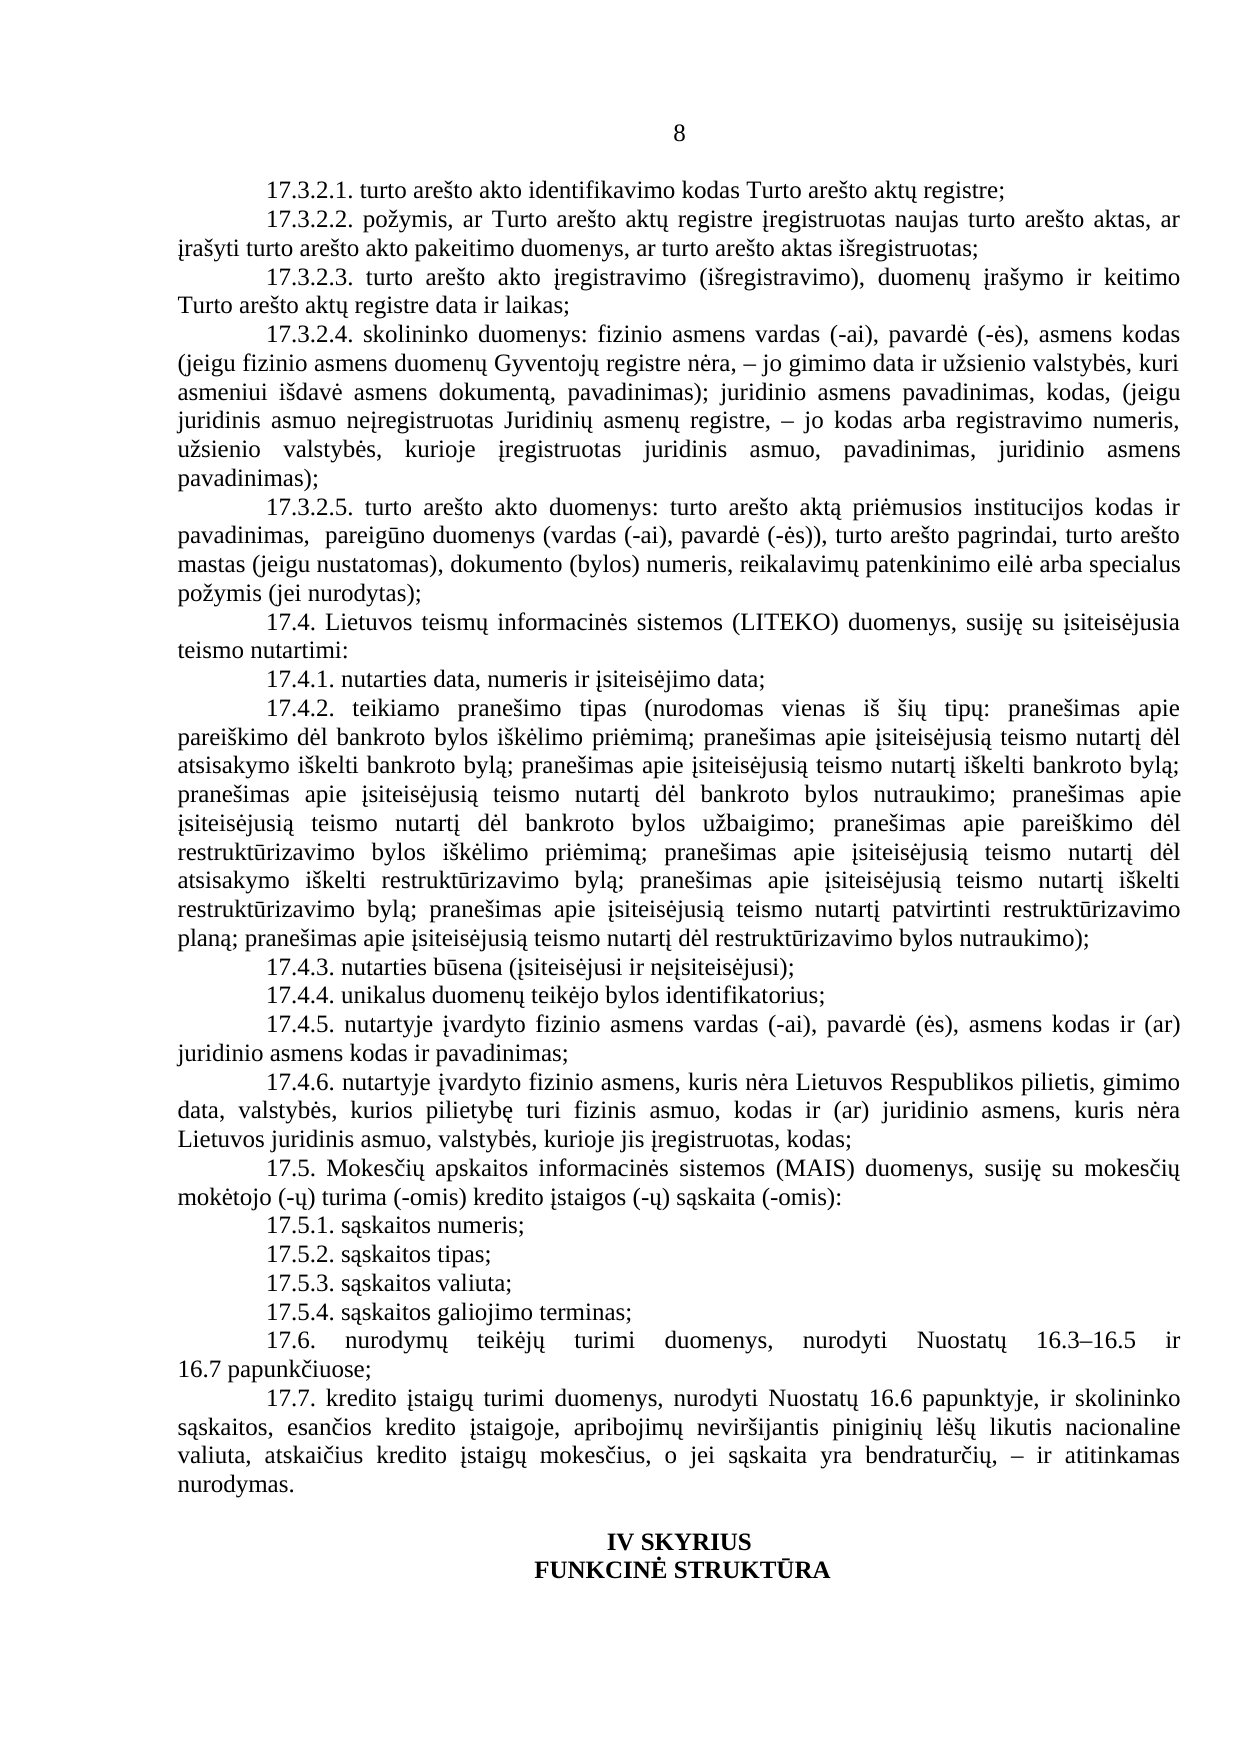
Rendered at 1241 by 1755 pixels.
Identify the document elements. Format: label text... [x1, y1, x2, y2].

text 17.3.2.4. skolininko duomenys: fizinio asmens vardas (-ai), pavardė (-ės), asmens kodas (jeigu fizinio asmens duomenų Gyventojų registre nėra, – jo gimimo data ir užsienio valstybės, kuri asmeniui išdavė asmens dokumentą, pavadinimas); juridinio asmens pavadinimas, kodas, (jeigu juridinis asmuo neįregistruotas Juridinių asmenų registre, – jo kodas arba registravimo numeris, užsienio valstybės, kurioje įregistruotas juridinis asmuo, pavadinimas, juridinio asmens pavadinimas); [177, 319, 1181, 492]
text 17.3.2.2. požymis, ar Turto arešto aktų registre įregistruotas naujas turto arešto aktas, ar įrašyti turto arešto akto pakeitimo duomenys, ar turto arešto aktas išregistruotas; [177, 204, 1181, 262]
text 17.4.6. nutartyje įvardyto fizinio asmens, kuris nėra Lietuvos Respublikos pilietis, gimimo data, valstybės, kurios pilietybę turi fizinis asmuo, kodas ir (ar) juridinio asmens, kuris nėra Lietuvos juridinis asmuo, valstybės, kurioje jis įregistruotas, kodas; [177, 1067, 1181, 1153]
text 17.3.2.1. turto arešto akto identifikavimo kodas Turto arešto aktų registre; [177, 176, 1181, 204]
text 17.5.1. sąskaitos numeris; [177, 1211, 1181, 1239]
text 17.4.2. teikiamo pranešimo tipas (nurodomas vienas iš šių tipų: pranešimas apie pareiškimo dėl bankroto bylos iškėlimo priėmimą; pranešimas apie įsiteisėjusią teismo nutartį dėl atsisakymo iškelti bankroto bylą; pranešimas apie įsiteisėjusią teismo nutartį iškelti bankroto bylą; pranešimas apie įsiteisėjusią teismo nutartį dėl bankroto bylos nutraukimo; pranešimas apie įsiteisėjusią teismo nutartį dėl bankroto bylos užbaigimo; pranešimas apie pareiškimo dėl restruktūrizavimo bylos iškėlimo priėmimą; pranešimas apie įsiteisėjusią teismo nutartį dėl atsisakymo iškelti restruktūrizavimo bylą; pranešimas apie įsiteisėjusią teismo nutartį iškelti restruktūrizavimo bylą; pranešimas apie įsiteisėjusią teismo nutartį patvirtinti restruktūrizavimo planą; pranešimas apie įsiteisėjusią teismo nutartį dėl restruktūrizavimo bylos nutraukimo); [177, 693, 1181, 952]
text 17.5.3. sąskaitos valiuta; [177, 1268, 1181, 1297]
text 17.5.2. sąskaitos tipas; [177, 1239, 1181, 1268]
text 17.4.1. nutarties data, numeris ir įsiteisėjimo data; [177, 664, 1181, 693]
text 17.6. nurodymų teikėjų turimi duomenys, nurodyti Nuostatų 16.3–16.5 ir 16.7 papunkčiuose; [177, 1326, 1181, 1383]
text 17.4.3. nutarties būsena (įsiteisėjusi ir neįsiteisėjusi); [177, 952, 1181, 981]
text 17.3.2.5. turto arešto akto duomenys: turto arešto aktą priėmusios institucijos kodas ir pavadinimas, pareigūno duomenys (vardas (-ai), pavardė (-ės)), turto arešto pagrindai, turto arešto mastas (jeigu nustatomas), dokumento (bylos) numeris, reikalavimų patenkinimo eilė arba specialus požymis (jei nurodytas); [177, 492, 1181, 607]
text 17.4.5. nutartyje įvardyto fizinio asmens vardas (-ai), pavardė (ės), asmens kodas ir (ar) juridinio asmens kodas ir pavadinimas; [177, 1009, 1181, 1067]
text 17.3.2.3. turto arešto akto įregistravimo (išregistravimo), duomenų įrašymo ir keitimo Turto arešto aktų registre data ir laikas; [177, 262, 1181, 319]
text 17.4.4. unikalus duomenų teikėjo bylos identifikatorius; [177, 981, 1181, 1009]
text 17.7. kredito įstaigų turimi duomenys, nurodyti Nuostatų 16.6 papunktyje, ir skolininko sąskaitos, esančios kredito įstaigoje, apribojimų neviršijantis piniginių lėšų likutis nacionaline valiuta, atskaičius kredito įstaigų mokesčius, o jei sąskaita yra bendraturčių, – ir atitinkamas nurodymas. [177, 1383, 1181, 1498]
text FUNKCINĖ STRUKTŪRA [177, 1556, 1181, 1584]
text 17.4. Lietuvos teismų informacinės sistemos (LITEKO) duomenys, susiję su įsiteisėjusia teismo nutartimi: [177, 607, 1181, 664]
text 17.5. Mokesčių apskaitos informacinės sistemos (MAIS) duomenys, susiję su mokesčių mokėtojo (-ų) turima (-omis) kredito įstaigos (-ų) sąskaita (-omis): [177, 1153, 1181, 1211]
text IV skyrius [177, 1527, 1181, 1556]
text 17.5.4. sąskaitos galiojimo terminas; [177, 1297, 1181, 1326]
